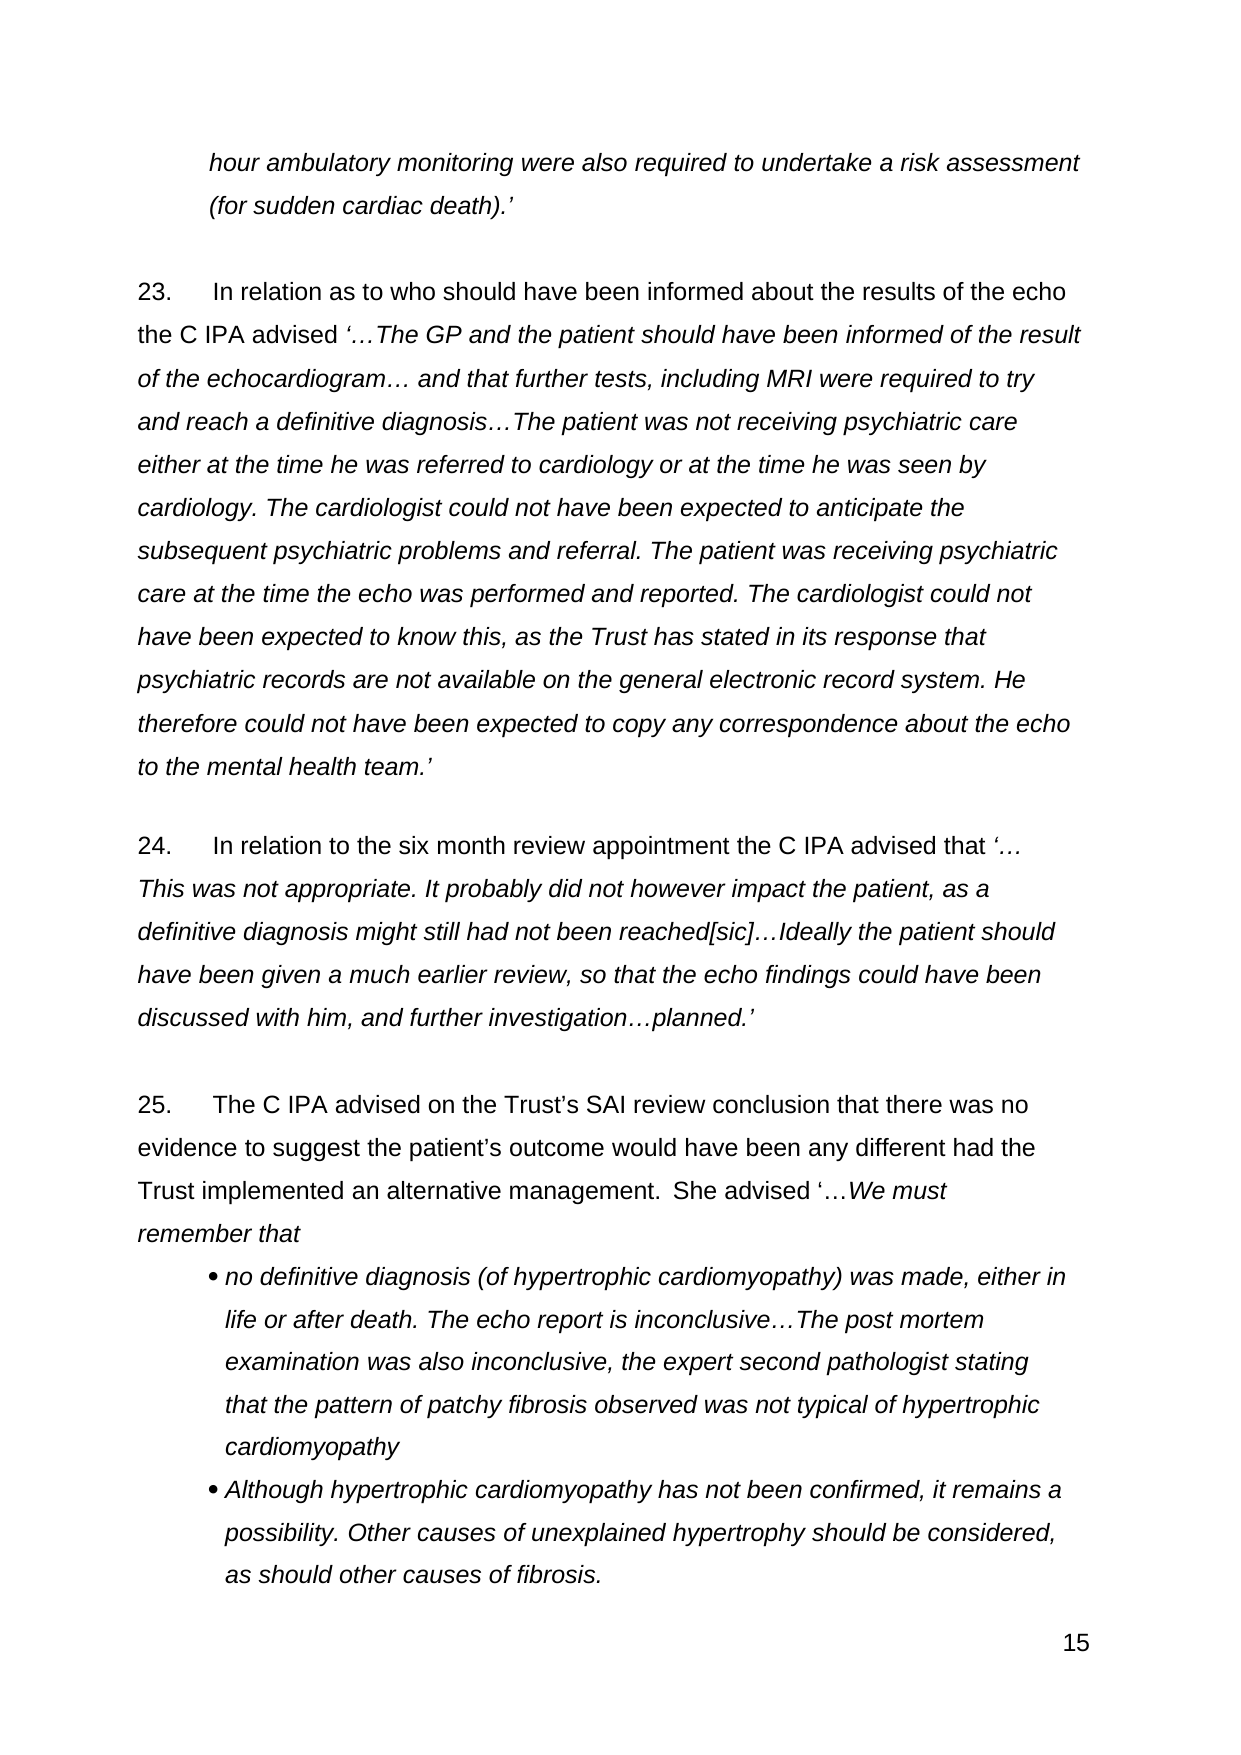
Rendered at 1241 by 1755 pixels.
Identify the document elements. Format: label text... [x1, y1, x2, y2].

list Although hypertrophic cardiomyopathy has not been confirmed, it remains a possibility. Other causes of unexplained hypertrophy should be considered, as should other causes of fibrosis. [209, 1475, 1090, 1588]
list no definitive diagnosis (of hypertrophic cardiomyopathy) was made, either in life or after death. The echo report is inconclusive…The post mortem examination was also inconclusive, the expert second pathologist stating that the pattern of patchy fibrosis observed was not typical of hypertrophic cardiomyopathy [209, 1262, 1078, 1461]
list In relation to the six month review appointment the C IPA advised that ‘…This was not appropriate. It probably did not however impact the patient, as a definitive diagnosis might still had not been reached[sic]…Ideally the patient should have been given a much earlier review, so that the echo findings could have been discussed with him, and further investigation…planned.’ [137, 831, 1070, 1032]
list In relation as to who should have been informed about the results of the echo the C IPA advised ‘…The GP and the patient should have been informed of the result of the echocardiogram… and that further tests, including MRI were required to try and reach a definitive diagnosis…The patient was not receiving psychiatric care either at the time he was referred to cardiology or at the time he was seen by cardiology. The cardiologist could not have been expected to anticipate the subsequent psychiatric problems and referral. The patient was receiving psychiatric care at the time the echo was performed and reported. The cardiologist could not have been expected to know this, as the Trust has stated in its response that psychiatric records are not available on the general electronic record system. He therefore could not have been expected to copy any correspondence about the echo to the mental health team.’ [137, 277, 1084, 781]
list The C IPA advised on the Trust’s SAI review conclusion that there was no evidence to suggest the patient’s outcome would have been any different had the Trust implemented an alternative management. She advised ‘…We must remember that [137, 1090, 1066, 1248]
text hour ambulatory monitoring were also required to undertake a risk assessment (for sudden cardiac death).’ [209, 148, 1103, 220]
